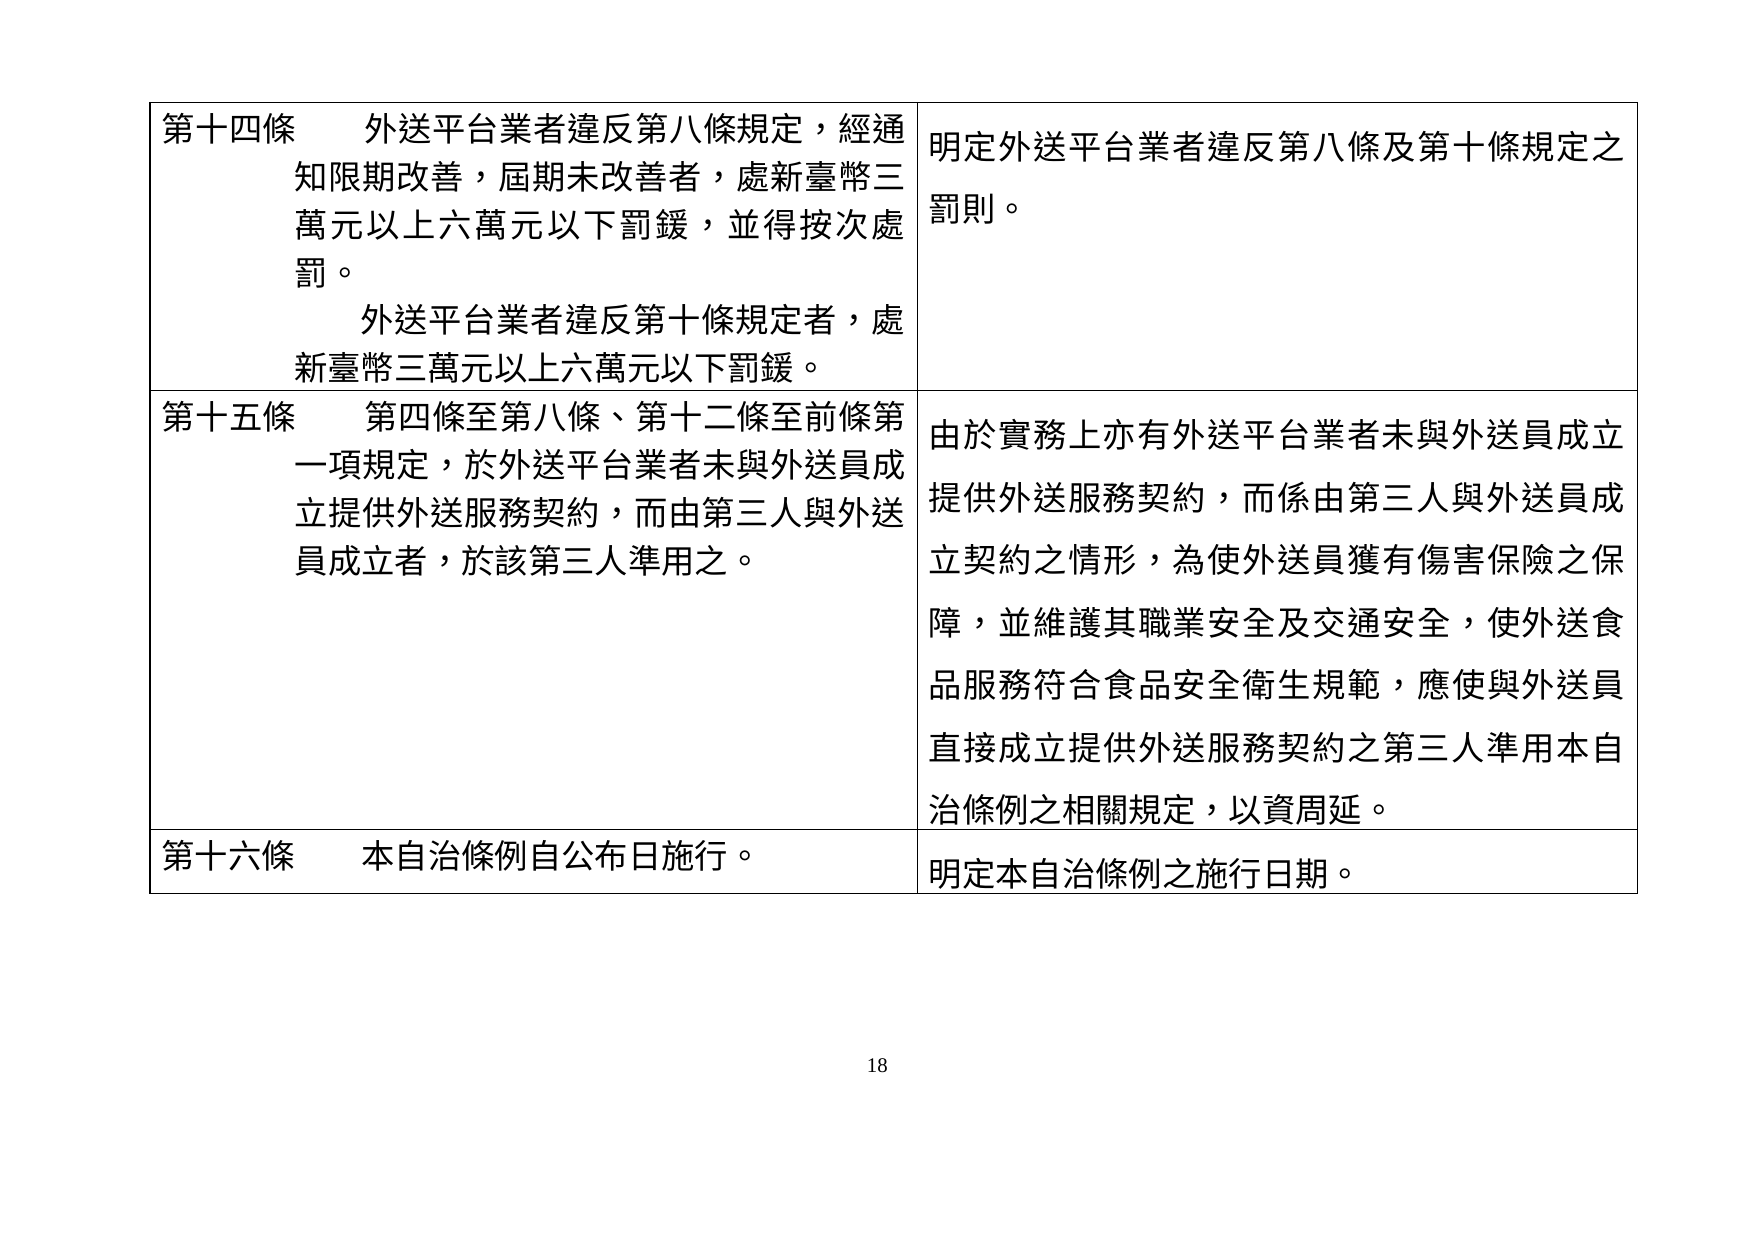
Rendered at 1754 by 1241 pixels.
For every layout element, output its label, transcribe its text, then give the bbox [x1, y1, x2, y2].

table_cell 第十五條 第四條至第八條、第十二條至前條第一項規定，於外送平台業者未與外送員成立提供外送服務契約，而由第三人與外送員成立者，於該第三人準用之。 [151, 391, 917, 829]
table_cell 第十六條 本自治條例自公布日施行。 [151, 830, 917, 892]
table_cell 明定本自治條例之施行日期。 [918, 830, 1637, 892]
table_cell 第十四條 外送平台業者違反第八條規定，經通知限期改善，屆期未改善者，處新臺幣三萬元以上六萬元以下罰鍰，並得按次處罰。 外送平台業者違反第十條規定者，處新臺幣三萬元以上六萬元以下罰鍰。 [151, 103, 917, 390]
table_cell 由於實務上亦有外送平台業者未與外送員成立提供外送服務契約，而係由第三人與外送員成立契約之情形，為使外送員獲有傷害保險之保障，並維護其職業安全及交通安全，使外送食品服務符合食品安全衛生規範，應使與外送員直接成立提供外送服務契約之第三人準用本自治條例之相關規定，以資周延。 [918, 391, 1637, 829]
table_cell 明定外送平台業者違反第八條及第十條規定之罰則。 [918, 103, 1637, 390]
